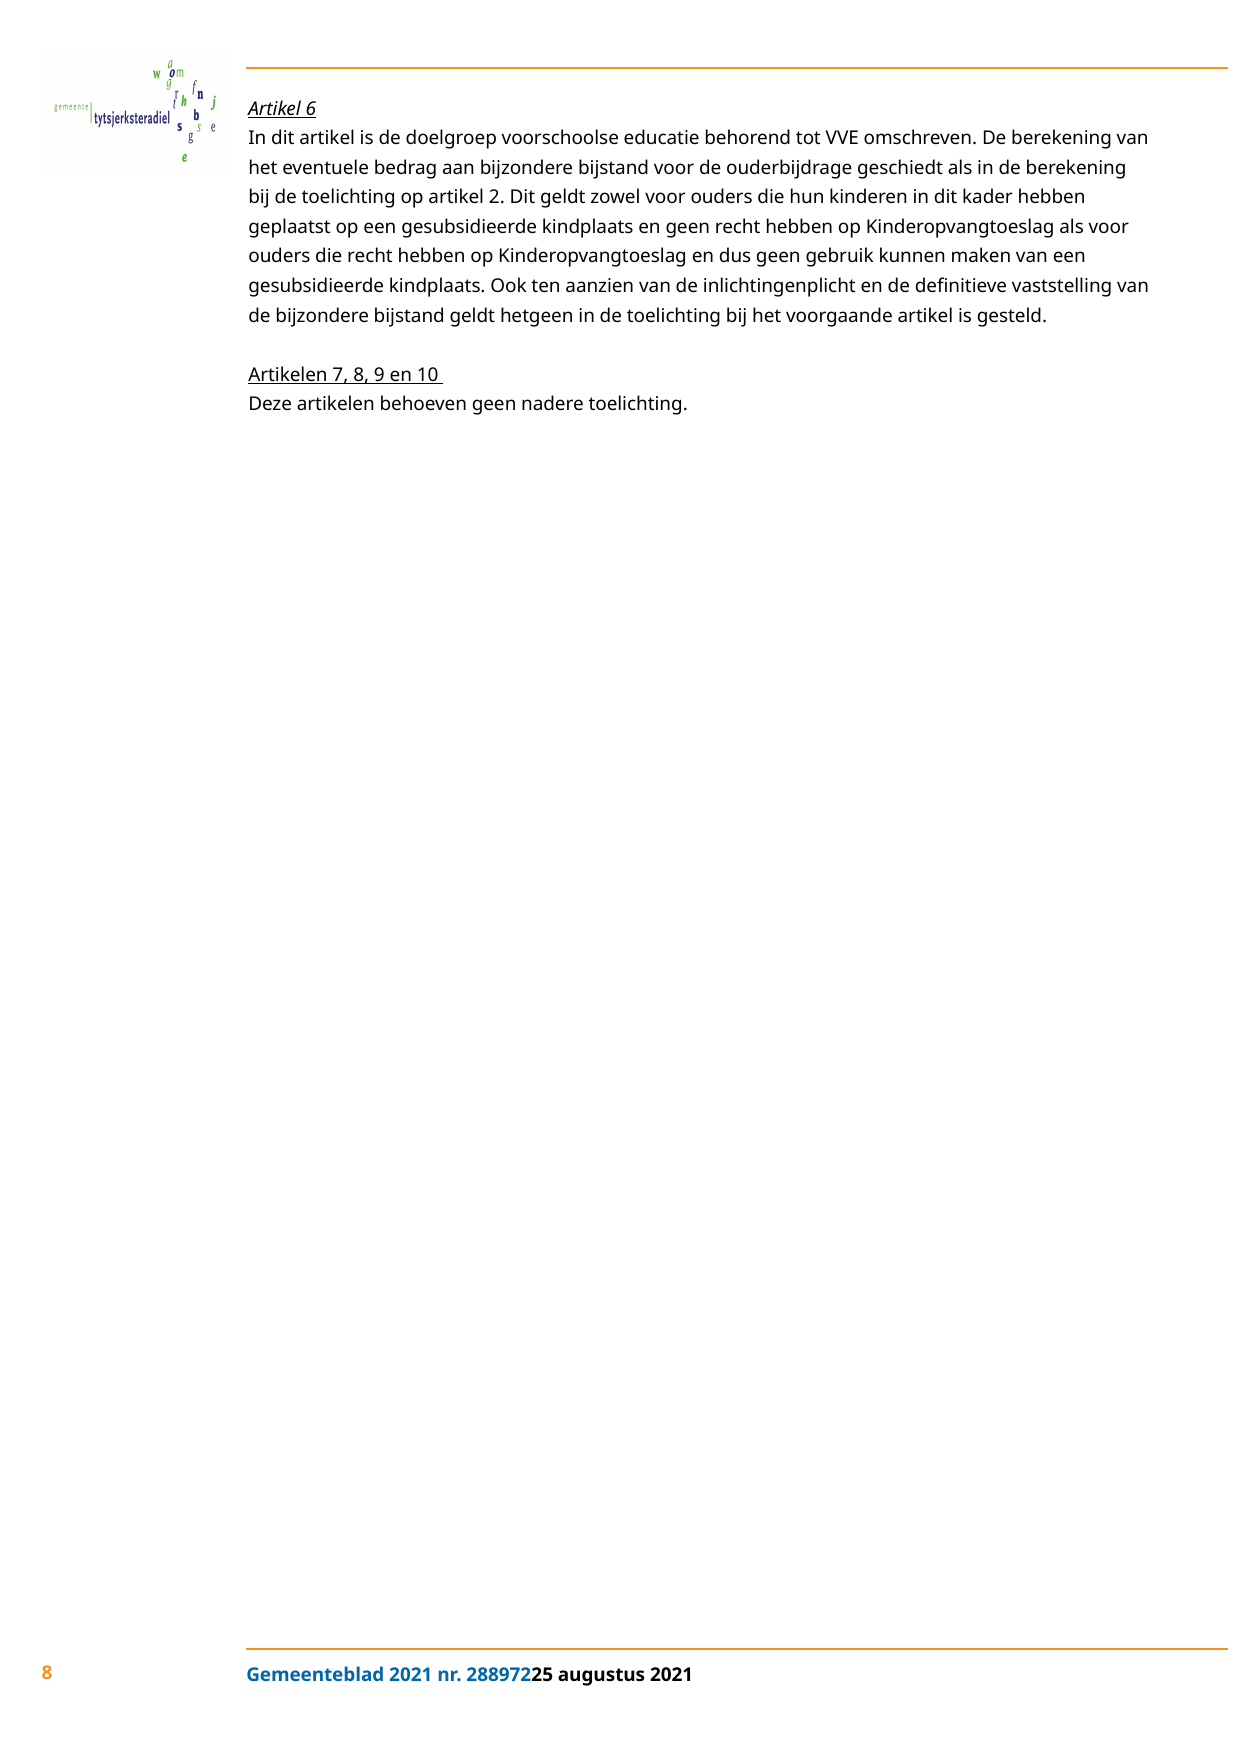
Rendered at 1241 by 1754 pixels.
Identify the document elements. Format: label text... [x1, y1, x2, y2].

text Deze artikelen behoeven geen nadere toelichting. [248, 391, 1152, 416]
text Artikelen 7, 8, 9 en 10 [248, 361, 1152, 387]
text Artikel 6 [248, 95, 1152, 121]
picture [41, 47, 231, 172]
text In dit artikel is de doelgroep voorschoolse educatie behorend tot VVE omschreven. De berekening van het eventuele bedrag aan bijzondere bijstand voor de ouderbijdrage geschiedt als in de berekening bij de toelichting op artikel 2. Dit geldt zowel voor ouders die hun kinderen in dit kader hebben geplaatst op een gesubsidieerde kindplaats en geen recht hebben op Kinderopvangtoeslag als voor ouders die recht hebben op Kinderopvangtoeslag en dus geen gebruik kunnen maken van een gesubsidieerde kindplaats. Ook ten aanzien van de inlichtingenplicht en de definitieve vaststelling van de bijzondere bijstand geldt hetgeen in de toelichting bij het voorgaande artikel is gesteld. [248, 124, 1152, 328]
